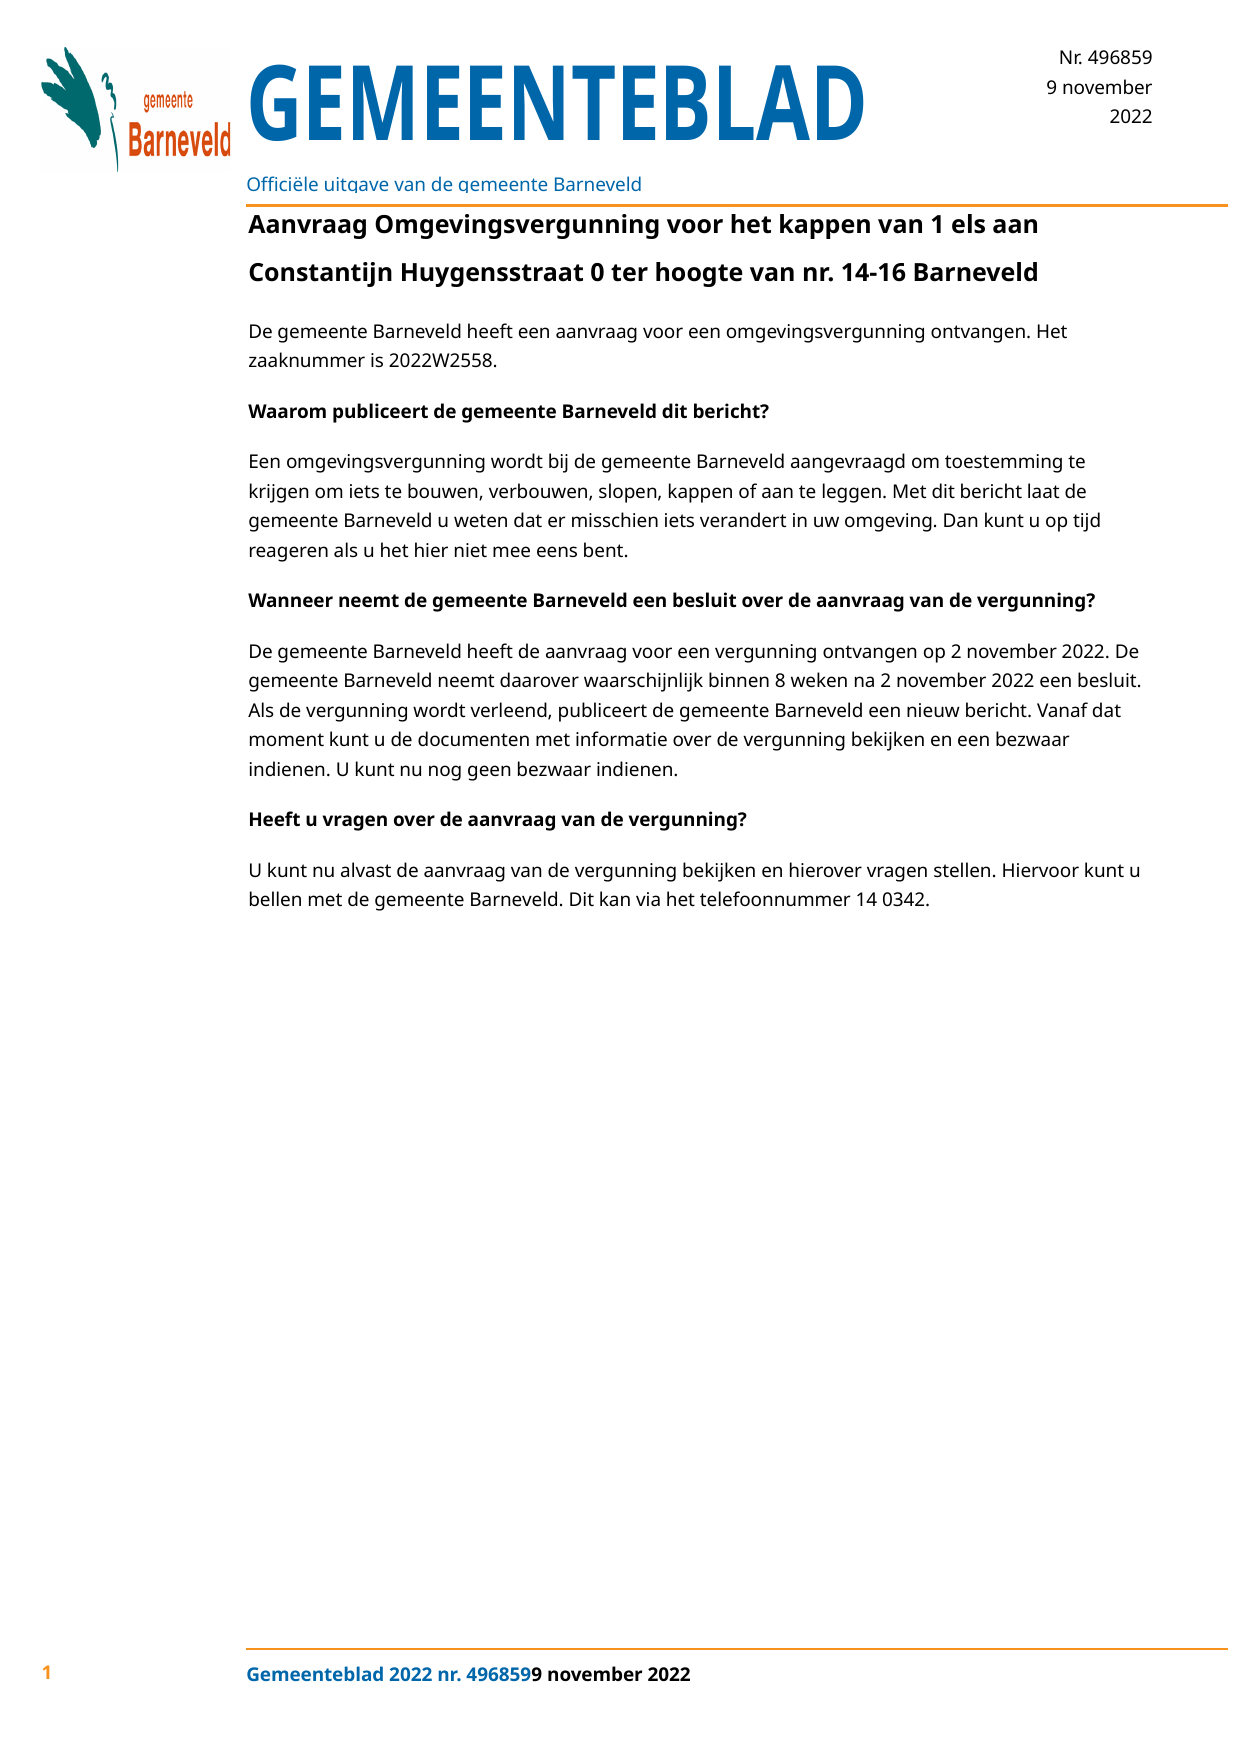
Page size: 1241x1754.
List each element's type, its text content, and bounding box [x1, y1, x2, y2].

text Aanvraag Omgevingsvergunning voor het kappen van 1 els aan Constantijn Huygensstraat 0 ter hoogte van nr. 14-16 Barneveld [248, 207, 1152, 288]
text Heeft u vragen over de aanvraag van de vergunning? [248, 807, 1152, 832]
text De gemeente Barneveld heeft een aanvraag voor een omgevingsvergunning ontvangen. Het zaaknummer is 2022W2558. [248, 318, 1152, 373]
text Een omgevingsvergunning wordt bij de gemeente Barneveld aangevraagd om toestemming te krijgen om iets te bouwen, verbouwen, slopen, kappen of aan te leggen. Met dit bericht laat de gemeente Barneveld u weten dat er misschien iets verandert in uw omgeving. Dan kunt u op tijd reageren als u het hier niet mee eens bent. [248, 448, 1152, 563]
text Waarom publiceert de gemeente Barneveld dit bericht? [248, 398, 1152, 424]
text De gemeente Barneveld heeft de aanvraag voor een vergunning ontvangen op 2 november 2022. De gemeente Barneveld neemt daarover waarschijnlijk binnen 8 weken na 2 november 2022 een besluit. Als de vergunning wordt verleend, publiceert de gemeente Barneveld een nieuw bericht. Vanaf dat moment kunt u de documenten met informatie over de vergunning bekijken en een bezwaar indienen. U kunt nu nog geen bezwaar indienen. [248, 638, 1152, 782]
picture [41, 47, 231, 172]
text U kunt nu alvast de aanvraag van de vergunning bekijken en hierover vragen stellen. Hiervoor kunt u bellen met de gemeente Barneveld. Dit kan via het telefoonnummer 14 0342. [248, 857, 1152, 912]
text Wanneer neemt de gemeente Barneveld een besluit over de aanvraag van de vergunning? [248, 587, 1152, 613]
